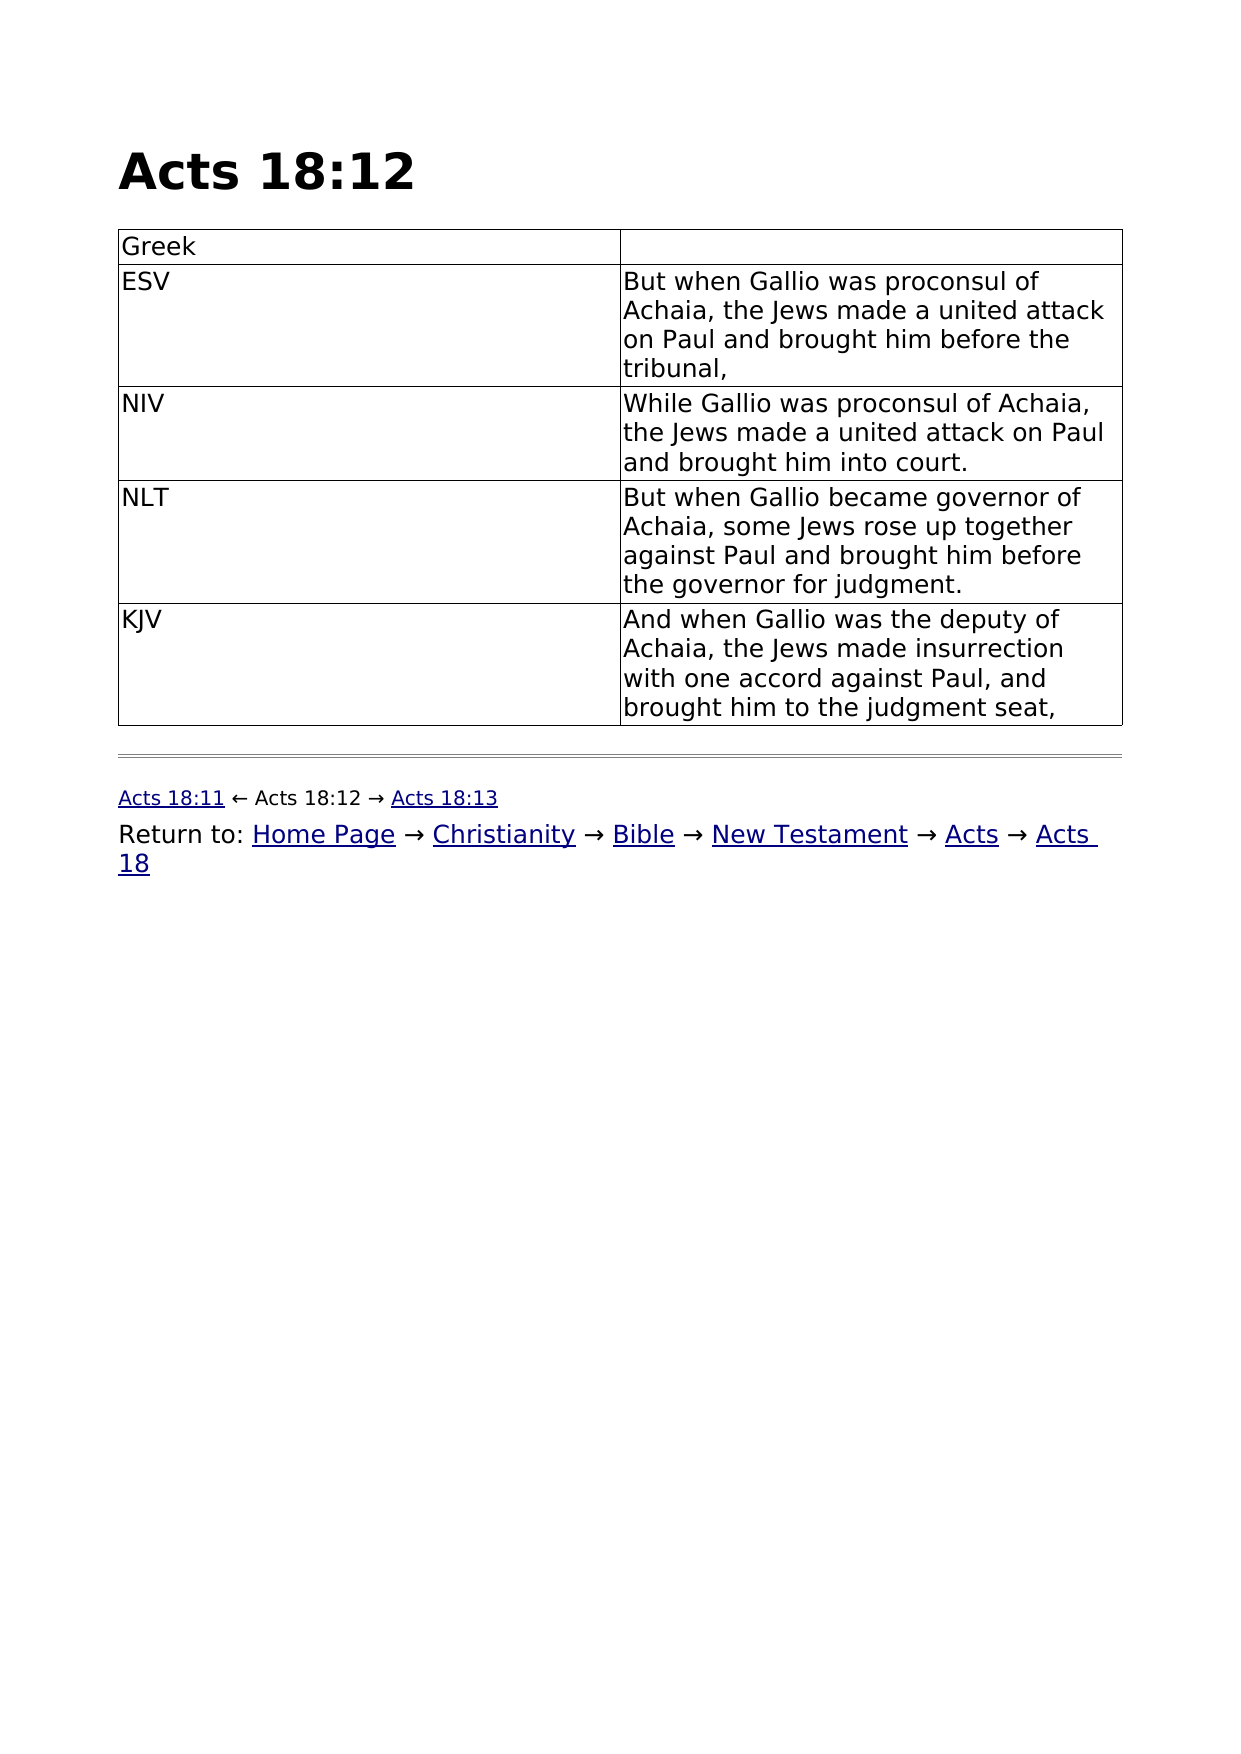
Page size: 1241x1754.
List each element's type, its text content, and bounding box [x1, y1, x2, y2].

table_cell And when Gallio was the deputy of Achaia, the Jews made insurrection with one accord against Paul, and brought him to the judgment seat, [621, 604, 1122, 725]
table_header Greek [119, 230, 620, 264]
subtitle Acts 18:12 [118, 143, 1122, 201]
table_cell ESV [119, 265, 620, 386]
table_cell NIV [119, 387, 620, 480]
table_cell NLT [119, 481, 620, 602]
table_cell KJV [119, 604, 620, 725]
table_cell But when Gallio became governor of Achaia, some Jews rose up together against Paul and brought him before the governor for judgment. [621, 481, 1122, 602]
table_cell But when Gallio was proconsul of Achaia, the Jews made a united attack on Paul and brought him before the tribunal, [621, 265, 1122, 386]
table_header [621, 230, 1122, 264]
text Return to: Home Page → Christianity → Bible → New Testament → Acts → Acts 18 [118, 820, 1122, 879]
text Acts 18:11 ← Acts 18:12 → Acts 18:13 [118, 786, 1122, 820]
table_cell While Gallio was proconsul of Achaia, the Jews made a united attack on Paul and brought him into court. [621, 387, 1122, 480]
